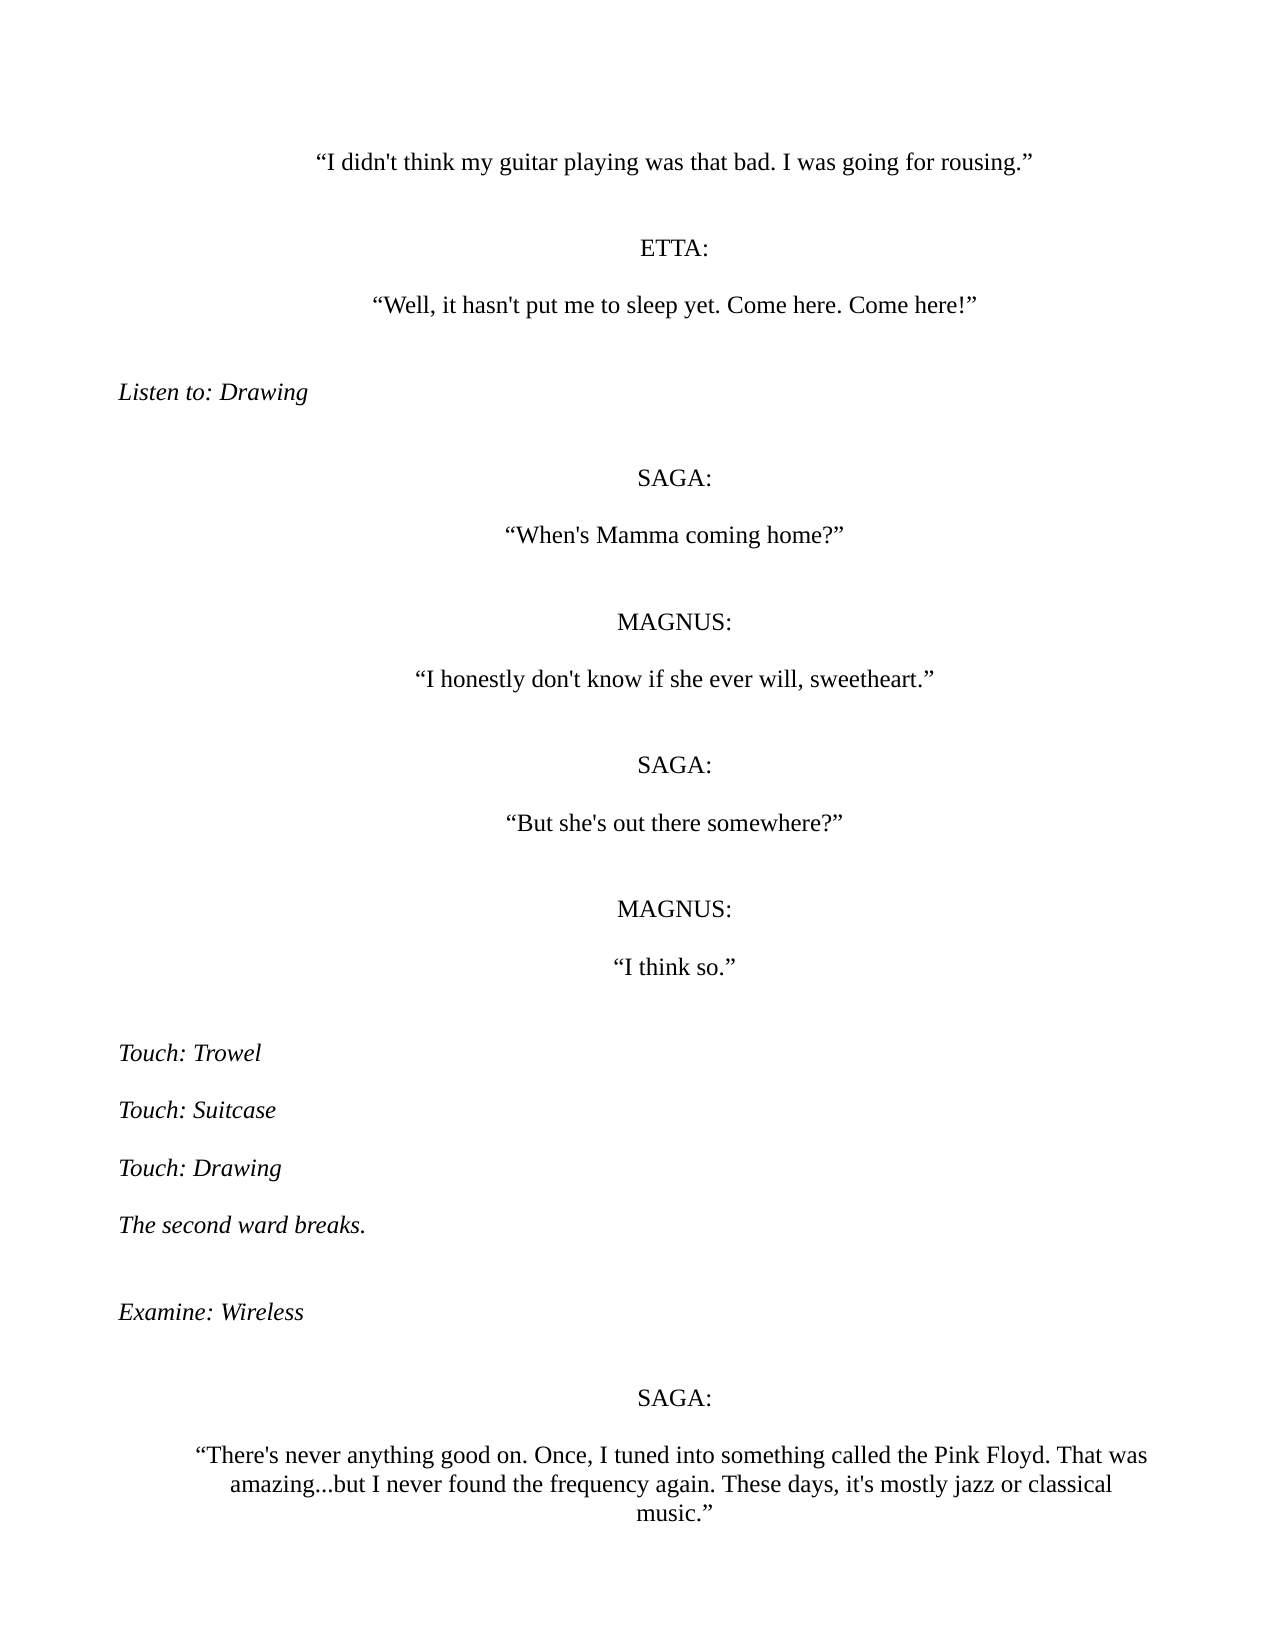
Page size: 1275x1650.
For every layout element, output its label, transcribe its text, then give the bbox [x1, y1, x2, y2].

text SAGA: [118, 751, 1157, 779]
text “I think so.” [118, 952, 1157, 981]
text ETTA: [118, 233, 1157, 262]
text “There's never anything good on. Once, I tuned into something called the Pink Floyd. That was amazing...but I never found the frequency again. These days, it's mostly jazz or classical music.” [118, 1441, 1157, 1527]
text “But she's out there somewhere?” [118, 808, 1157, 837]
text Examine: Wireless [118, 1297, 1157, 1326]
text “I honestly don't know if she ever will, sweetheart.” [118, 664, 1157, 693]
text The second ward breaks. [118, 1211, 1157, 1239]
text Touch: Suitcase [118, 1096, 1157, 1124]
text “Well, it hasn't put me to sleep yet. Come here. Come here!” [118, 291, 1157, 319]
text “When's Mamma coming home?” [118, 521, 1157, 549]
text Listen to: Drawing [118, 377, 1157, 406]
text Touch: Drawing [118, 1153, 1157, 1182]
text “I didn't think my guitar playing was that bad. I was going for rousing.” [118, 147, 1157, 176]
text SAGA: [118, 1383, 1157, 1412]
text MAGNUS: [118, 607, 1157, 636]
text Touch: Trowel [118, 1038, 1157, 1067]
text MAGNUS: [118, 894, 1157, 923]
text SAGA: [118, 463, 1157, 492]
